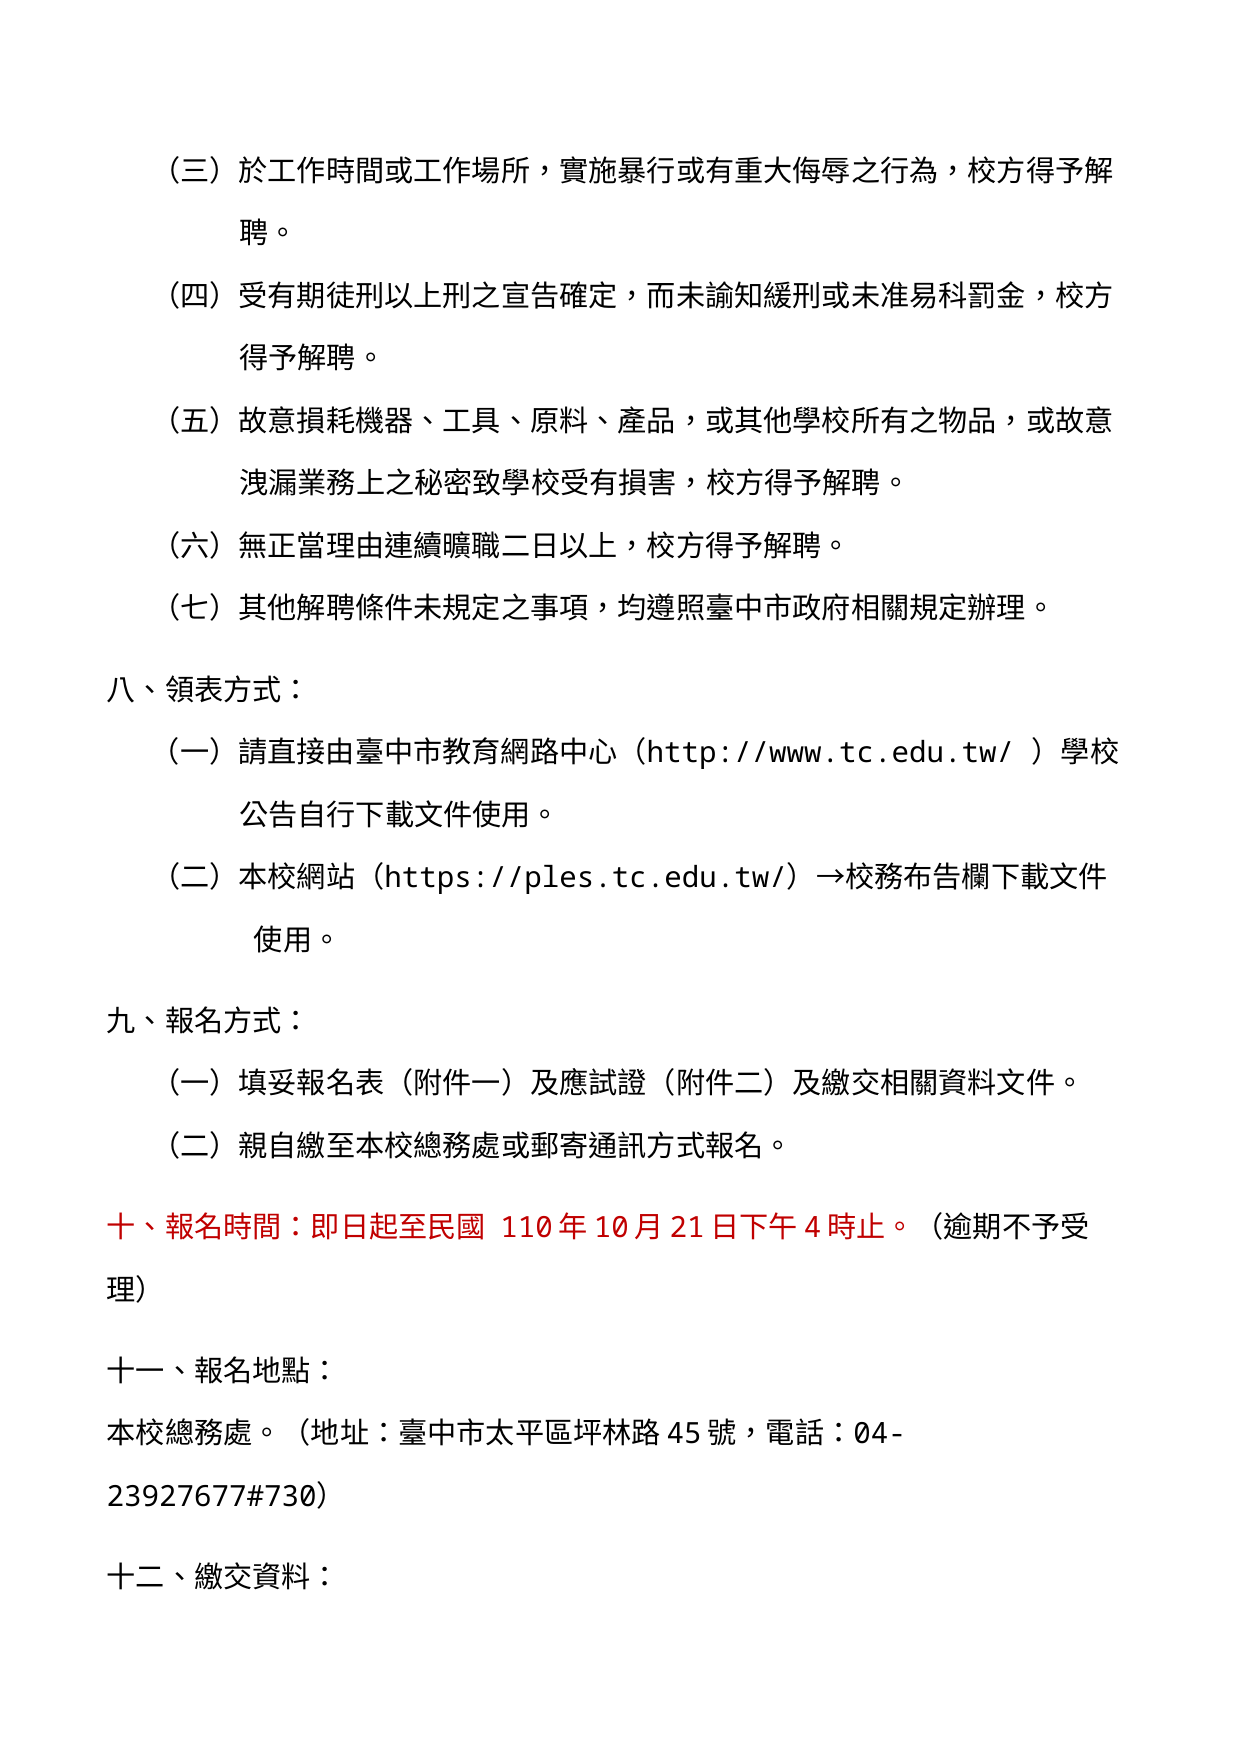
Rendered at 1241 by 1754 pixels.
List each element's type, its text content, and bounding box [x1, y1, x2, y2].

text 八、領表方式： [106, 646, 1134, 708]
text （一）填妥報名表（附件一）及應試證（附件二）及繳交相關資料文件。 [151, 1039, 1134, 1102]
text （一）請直接由臺中市教育網路中心（http://www.tc.edu.tw/ ）學校公告自行下載文件使用。 [151, 708, 1134, 833]
text （五）故意損耗機器、工具、原料、產品，或其他學校所有之物品，或故意洩漏業務上之秘密致學校受有損害，校方得予解聘。 [151, 377, 1134, 502]
text （三）於工作時間或工作場所，實施暴行或有重大侮辱之行為，校方得予解聘。 [151, 127, 1134, 252]
text （四）受有期徒刑以上刑之宣告確定，而未諭知緩刑或未准易科罰金，校方得予解聘。 [151, 252, 1134, 377]
text 十、報名時間：即日起至民國 110年10月21日下午4時止。（逾期不予受理） [106, 1183, 1134, 1308]
text （二）親自繳至本校總務處或郵寄通訊方式報名。 [151, 1102, 1134, 1164]
text （六）無正當理由連續曠職二日以上，校方得予解聘。 [151, 502, 1134, 564]
text 九、報名方式： [106, 977, 1134, 1039]
text （七）其他解聘條件未規定之事項，均遵照臺中市政府相關規定辦理。 [151, 564, 1134, 627]
text 本校總務處。（地址：臺中市太平區坪林路45號，電話：04-23927677#730） [106, 1389, 1134, 1514]
text 十二、繳交資料： [106, 1533, 1134, 1596]
text （二）本校網站（https://ples.tc.edu.tw/）→校務布告欄下載文件使用。 [151, 833, 1134, 958]
text 十一、報名地點： [106, 1327, 1134, 1389]
